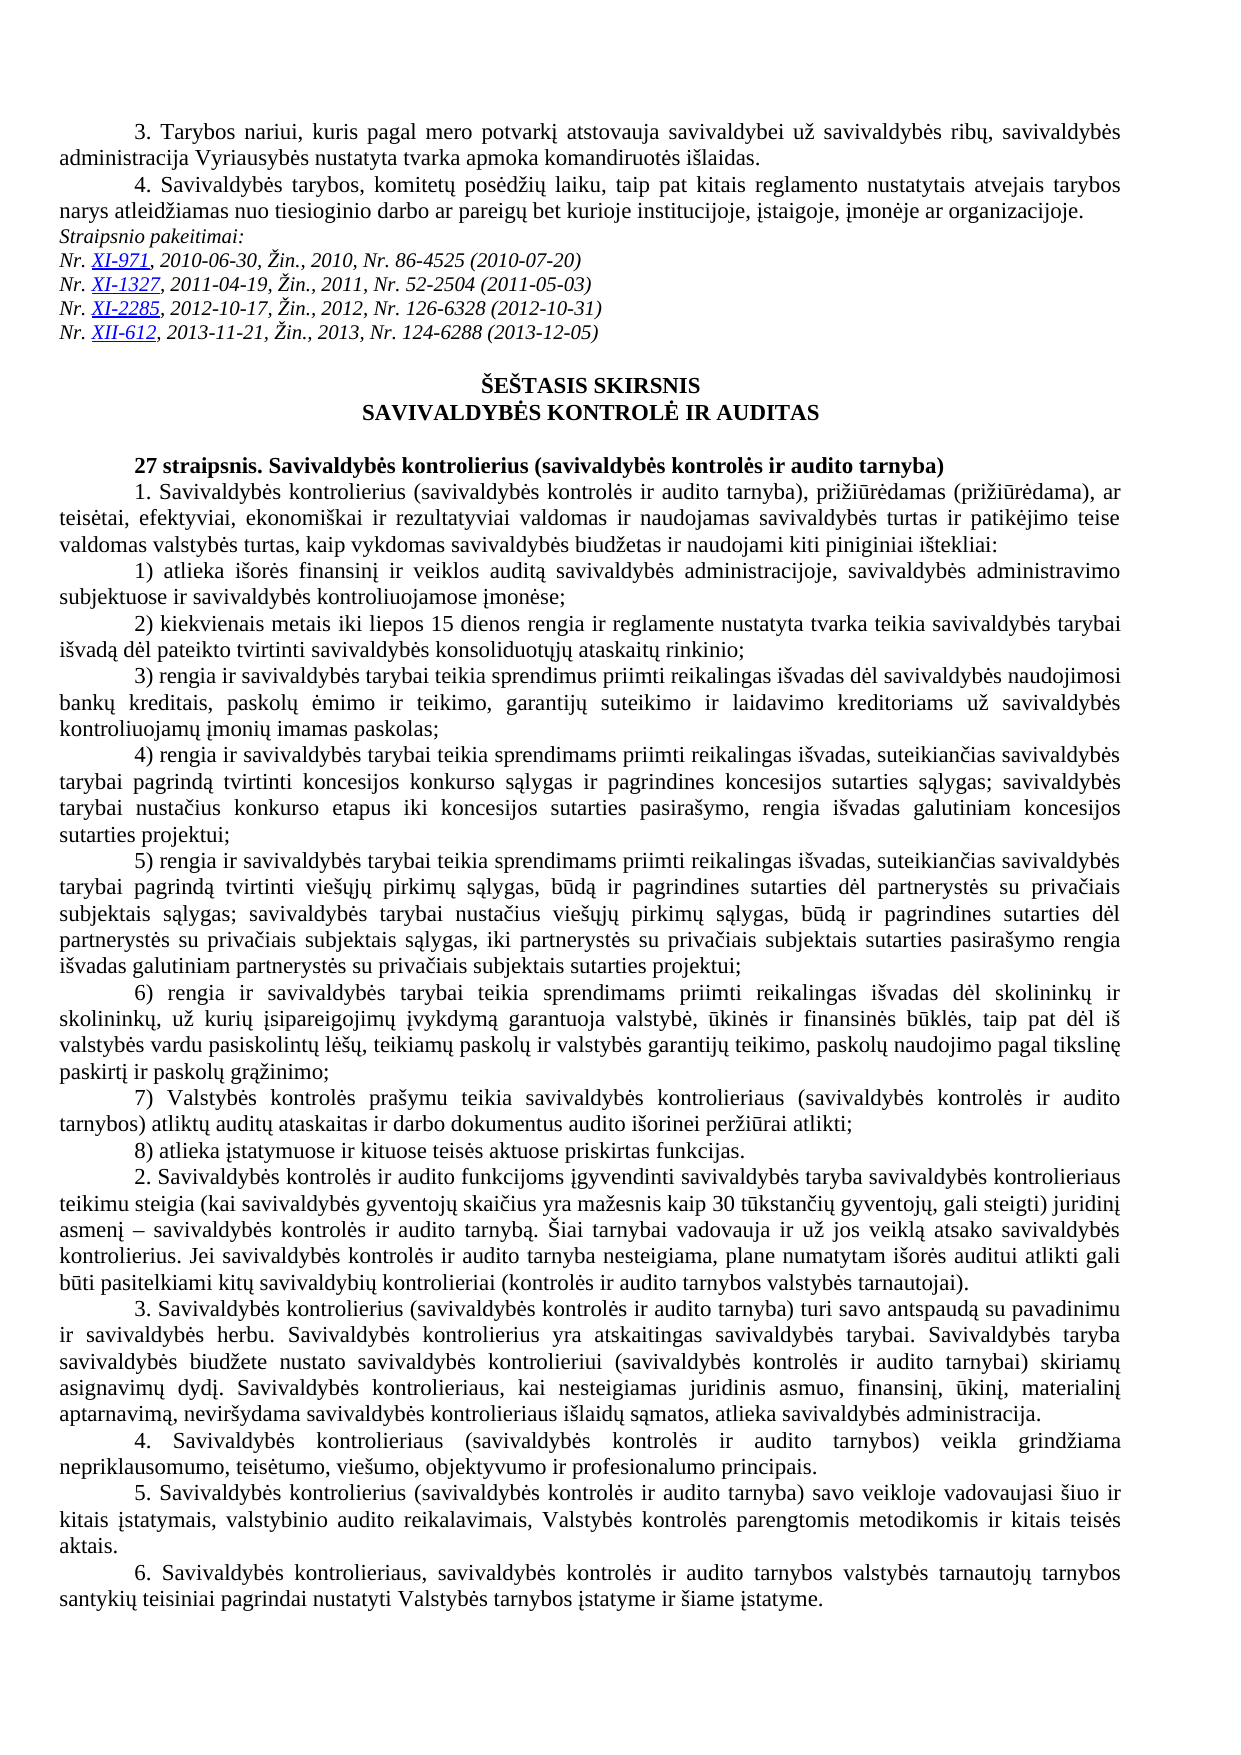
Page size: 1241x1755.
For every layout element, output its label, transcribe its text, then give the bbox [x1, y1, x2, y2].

text 27 straipsnis. Savivaldybės kontrolierius (savivaldybės kontrolės ir audito tarnyba) [134, 452, 1122, 478]
text Nr. XI-1327, 2011-04-19, Žin., 2011, Nr. 52-2504 (2011-05-03) [59, 272, 1122, 296]
text 8) atlieka įstatymuose ir kituose teisės aktuose priskirtas funkcijas. [59, 1137, 1122, 1163]
text Nr. XI-971, 2010-06-30, Žin., 2010, Nr. 86-4525 (2010-07-20) [59, 248, 1122, 272]
text 3. Savivaldybės kontrolierius (savivaldybės kontrolės ir audito tarnyba) turi savo antspaudą su pavadinimu ir savivaldybės herbu. Savivaldybės kontrolierius yra atskaitingas savivaldybės tarybai. Savivaldybės taryba savivaldybės biudžete nustato savivaldybės kontrolieriui (savivaldybės kontrolės ir audito tarnybai) skiriamų asignavimų dydį. Savivaldybės kontrolieriaus, kai nesteigiamas juridinis asmuo, finansinį, ūkinį, materialinį aptarnavimą, neviršydama savivaldybės kontrolieriaus išlaidų sąmatos, atlieka savivaldybės administracija. [59, 1295, 1122, 1427]
text 4. Savivaldybės kontrolieriaus (savivaldybės kontrolės ir audito tarnybos) veikla grindžiama nepriklausomumo, teisėtumo, viešumo, objektyvumo ir profesionalumo principais. [59, 1427, 1122, 1479]
text 6. Savivaldybės kontrolieriaus, savivaldybės kontrolės ir audito tarnybos valstybės tarnautojų tarnybos santykių teisiniai pagrindai nustatyti Valstybės tarnybos įstatyme ir šiame įstatyme. [59, 1558, 1122, 1611]
text 4. Savivaldybės tarybos, komitetų posėdžių laiku, taip pat kitais reglamento nustatytais atvejais tarybos narys atleidžiamas nuo tiesioginio darbo ar pareigų bet kurioje institucijoje, įstaigoje, įmonėje ar organizacijoje. [59, 171, 1122, 223]
text SAVIVALDYBĖS KONTROLĖ IR AUDITAS [59, 399, 1122, 425]
text 5) rengia ir savivaldybės tarybai teikia sprendimams priimti reikalingas išvadas, suteikiančias savivaldybės tarybai pagrindą tvirtinti viešųjų pirkimų sąlygas, būdą ir pagrindines sutarties dėl partnerystės su privačiais subjektais sąlygas; savivaldybės tarybai nustačius viešųjų pirkimų sąlygas, būdą ir pagrindines sutarties dėl partnerystės su privačiais subjektais sąlygas, iki partnerystės su privačiais subjektais sutarties pasirašymo rengia išvadas galutiniam partnerystės su privačiais subjektais sutarties projektui; [59, 847, 1122, 979]
text 6) rengia ir savivaldybės tarybai teikia sprendimams priimti reikalingas išvadas dėl skolininkų ir skolininkų, už kurių įsipareigojimų įvykdymą garantuoja valstybė, ūkinės ir finansinės būklės, taip pat dėl iš valstybės vardu pasiskolintų lėšų, teikiamų paskolų ir valstybės garantijų teikimo, paskolų naudojimo pagal tikslinę paskirtį ir paskolų grąžinimo; [59, 979, 1122, 1084]
text Nr. XI-2285, 2012-10-17, Žin., 2012, Nr. 126-6328 (2012-10-31) [59, 296, 1122, 320]
text 2. Savivaldybės kontrolės ir audito funkcijoms įgyvendinti savivaldybės taryba savivaldybės kontrolieriaus teikimu steigia (kai savivaldybės gyventojų skaičius yra mažesnis kaip 30 tūkstančių gyventojų, gali steigti) juridinį asmenį – savivaldybės kontrolės ir audito tarnybą. Šiai tarnybai vadovauja ir už jos veiklą atsako savivaldybės kontrolierius. Jei savivaldybės kontrolės ir audito tarnyba nesteigiama, plane numatytam išorės auditui atlikti gali būti pasitelkiami kitų savivaldybių kontrolieriai (kontrolės ir audito tarnybos valstybės tarnautojai). [59, 1163, 1122, 1295]
text 3. Tarybos nariui, kuris pagal mero potvarkį atstovauja savivaldybei už savivaldybės ribų, savivaldybės administracija Vyriausybės nustatyta tvarka apmoka komandiruotės išlaidas. [59, 118, 1122, 171]
text 1) atlieka išorės finansinį ir veiklos auditą savivaldybės administracijoje, savivaldybės administravimo subjektuose ir savivaldybės kontroliuojamose įmonėse; [59, 557, 1122, 610]
text 3) rengia ir savivaldybės tarybai teikia sprendimus priimti reikalingas išvadas dėl savivaldybės naudojimosi bankų kreditais, paskolų ėmimo ir teikimo, garantijų suteikimo ir laidavimo kreditoriams už savivaldybės kontroliuojamų įmonių imamas paskolas; [59, 662, 1122, 742]
text ŠEŠTASIS SKIRSNIS [59, 373, 1122, 399]
text 4) rengia ir savivaldybės tarybai teikia sprendimams priimti reikalingas išvadas, suteikiančias savivaldybės tarybai pagrindą tvirtinti koncesijos konkurso sąlygas ir pagrindines koncesijos sutarties sąlygas; savivaldybės tarybai nustačius konkurso etapus iki koncesijos sutarties pasirašymo, rengia išvadas galutiniam koncesijos sutarties projektui; [59, 742, 1122, 847]
text 2) kiekvienais metais iki liepos 15 dienos rengia ir reglamente nustatyta tvarka teikia savivaldybės tarybai išvadą dėl pateikto tvirtinti savivaldybės konsoliduotųjų ataskaitų rinkinio; [59, 610, 1122, 662]
text Nr. XII-612, 2013-11-21, Žin., 2013, Nr. 124-6288 (2013-12-05) [59, 320, 1122, 344]
text Straipsnio pakeitimai: [59, 223, 1122, 248]
text 1. Savivaldybės kontrolierius (savivaldybės kontrolės ir audito tarnyba), prižiūrėdamas (prižiūrėdama), ar teisėtai, efektyviai, ekonomiškai ir rezultatyviai valdomas ir naudojamas savivaldybės turtas ir patikėjimo teise valdomas valstybės turtas, kaip vykdomas savivaldybės biudžetas ir naudojami kiti piniginiai ištekliai: [59, 478, 1122, 557]
text 7) Valstybės kontrolės prašymu teikia savivaldybės kontrolieriaus (savivaldybės kontrolės ir audito tarnybos) atliktų auditų ataskaitas ir darbo dokumentus audito išorinei peržiūrai atlikti; [59, 1084, 1122, 1137]
text 5. Savivaldybės kontrolierius (savivaldybės kontrolės ir audito tarnyba) savo veikloje vadovaujasi šiuo ir kitais įstatymais, valstybinio audito reikalavimais, Valstybės kontrolės parengtomis metodikomis ir kitais teisės aktais. [59, 1479, 1122, 1558]
